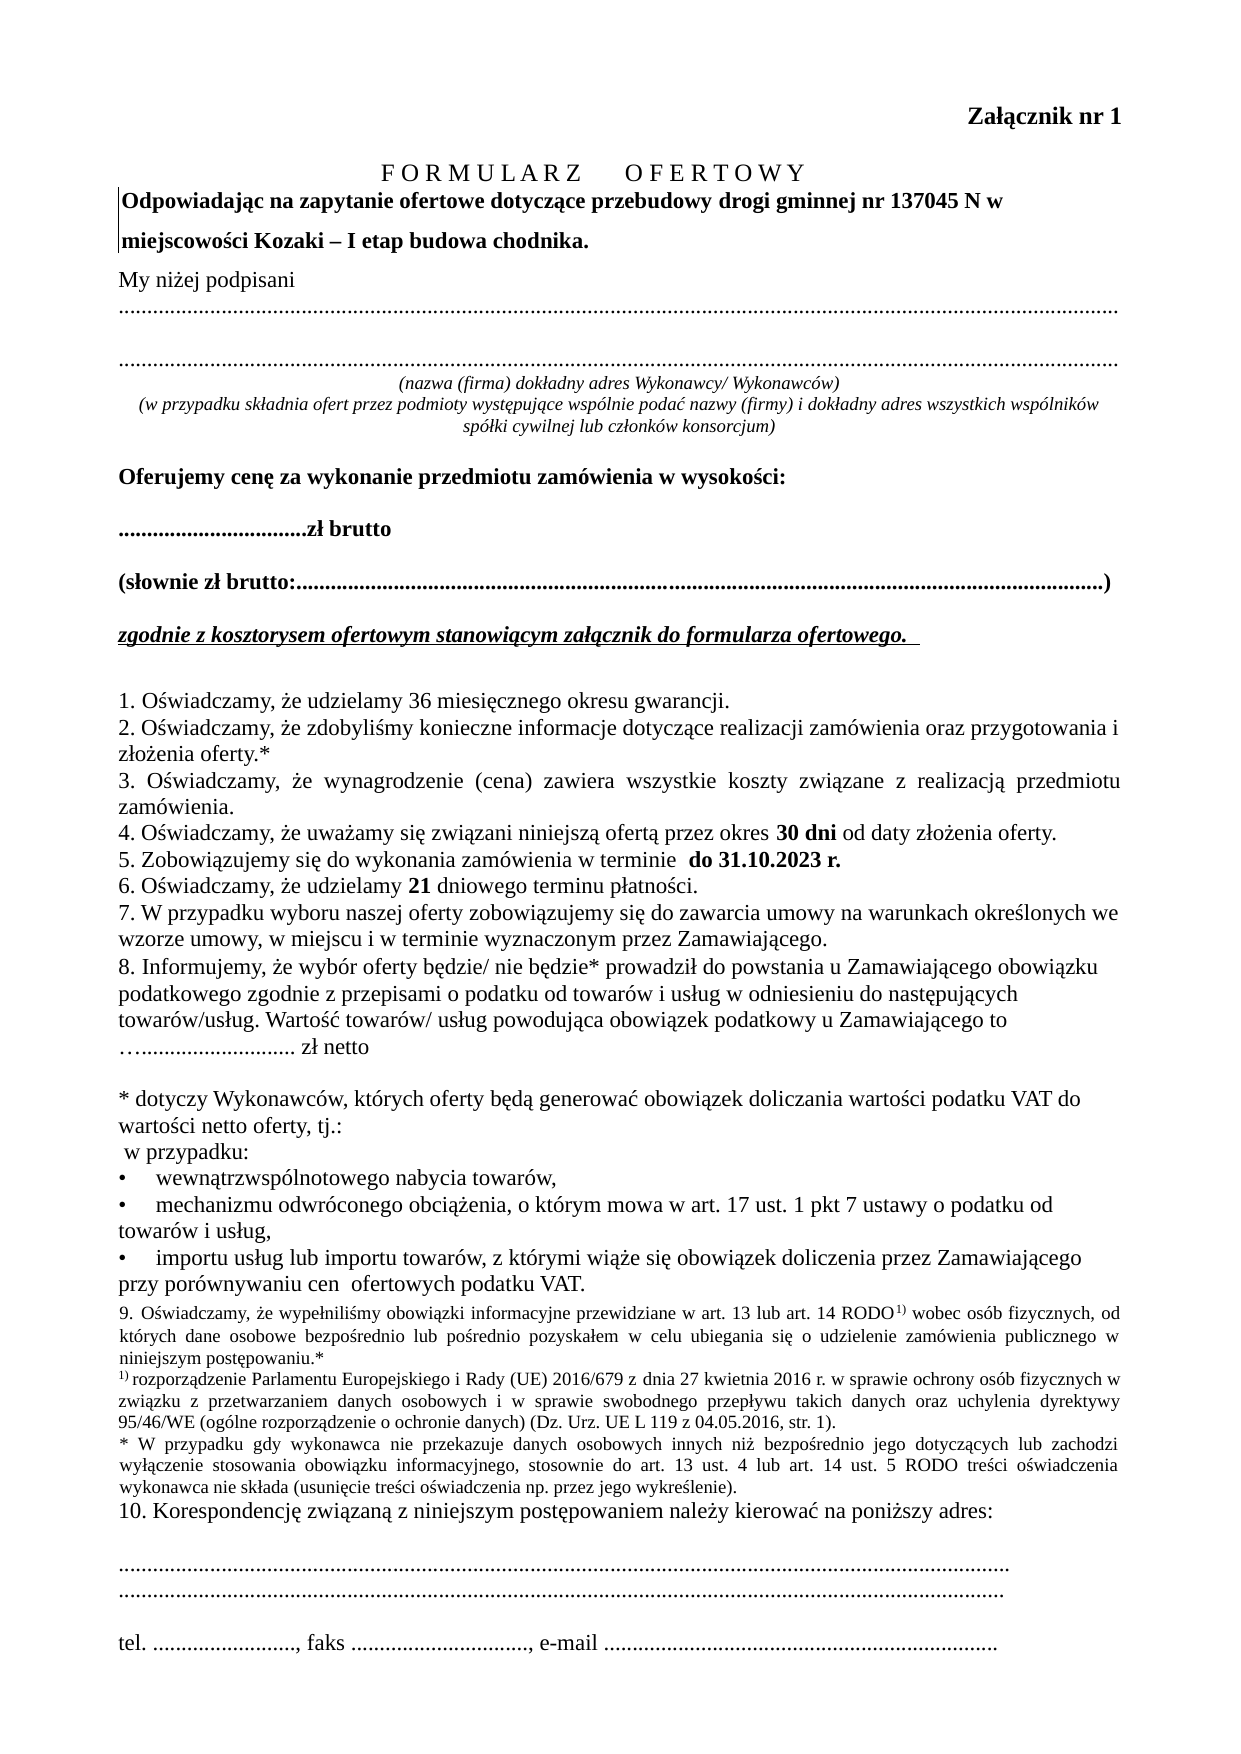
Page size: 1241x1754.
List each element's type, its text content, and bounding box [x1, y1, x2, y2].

text tel. ........................., faks ..............................., e-mail ..................................................................... [118, 1629, 1122, 1656]
text 6. Oświadczamy, że udzielamy 21 dniowego terminu płatności. 7. W przypadku wyboru naszej oferty zobowiązujemy się do zawarcia umowy na warunkach określonych we wzorze umowy, w miejscu i w terminie wyznaczonym przez Zamawiającego. 8. Informujemy, że wybór oferty będzie/ nie będzie* prowadził do powstania u Zamawiającego obowiązku podatkowego zgodnie z przepisami o podatku od towarów i usług w odniesieniu do następujących towarów/usług. Wartość towarów/ usług powodująca obowiązek podatkowy u Zamawiającego to …........................... zł netto [118, 872, 1122, 1059]
text .................................zł brutto [118, 515, 1122, 542]
text w przypadku: [118, 1138, 1122, 1164]
text 10. Korespondencję związaną z niniejszym postępowaniem należy kierować na poniższy adres: [118, 1497, 1122, 1524]
text ............................................................................................................................................................ [118, 1550, 1122, 1577]
text My niżej podpisani [118, 266, 1122, 293]
text Oferujemy cenę za wykonanie przedmiotu zamówienia w wysokości: [118, 463, 1122, 489]
text (w przypadku składnia ofert przez podmioty występujące wspólnie podać nazwy (firmy) i dokładny adres wszystkich wspólników spółki cywilnej lub członków konsorcjum) [118, 393, 1122, 436]
text ........................................................................................................................................................... [118, 1577, 1122, 1603]
text 3. Oświadczamy, że wynagrodzenie (cena) zawiera wszystkie koszty związane z realizacją przedmiotu zamówienia. [118, 767, 1122, 819]
text (nazwa (firma) dokładny adres Wykonawcy/ Wykonawców) [118, 372, 1122, 393]
text * dotyczy Wykonawców, których oferty będą generować obowiązek doliczania wartości podatku VAT do wartości netto oferty, tj.: [118, 1085, 1122, 1138]
text • importu usług lub importu towarów, z którymi wiąże się obowiązek doliczenia przez Zamawiającego przy porównywaniu cen ofertowych podatku VAT. [118, 1243, 1122, 1296]
text (słownie zł brutto:.............................................................................................................................................) [118, 568, 1122, 594]
text F O R M U L A R Z O F E R T O W Y [118, 158, 1122, 187]
subtitle Odpowiadając na zapytanie ofertowe dotyczące przebudowy drogi gminnej nr 137045 N w miejscowości Kozaki – I etap budowa chodnika. [119, 187, 1122, 253]
text ............................................................................................................................................................................... [118, 345, 1122, 372]
text Załącznik nr 1 [118, 101, 1122, 130]
text 1) rozporządzenie Parlamentu Europejskiego i Rady (UE) 2016/679 z dnia 27 kwietnia 2016 r. w sprawie ochrony osób fizycznych w związku z przetwarzaniem danych osobowych i w sprawie swobodnego przepływu takich danych oraz uchylenia dyrektywy 95/46/WE (ogólne rozporządzenie o ochronie danych) (Dz. Urz. UE L 119 z 04.05.2016, str. 1). [118, 1368, 1122, 1433]
text ............................................................................................................................................................................... [118, 293, 1122, 319]
text 5. Zobowiązujemy się do wykonania zamówienia w terminie do 31.10.2023 r. [118, 846, 1122, 872]
text • wewnątrzwspólnotowego nabycia towarów, [118, 1164, 1122, 1191]
text 4. Oświadczamy, że uważamy się związani niniejszą ofertą przez okres 30 dni od daty złożenia oferty. [118, 819, 1122, 846]
text 9. Oświadczamy, że wypełniliśmy obowiązki informacyjne przewidziane w art. 13 lub art. 14 RODO1) wobec osób fizycznych, od których dane osobowe bezpośrednio lub pośrednio pozyskałem w celu ubiegania się o udzielenie zamówienia publicznego w niniejszym postępowaniu.* [119, 1296, 1120, 1368]
text 1. Oświadczamy, że udzielamy 36 miesięcznego okresu gwarancji. 2. Oświadczamy, że zdobyliśmy konieczne informacje dotyczące realizacji zamówienia oraz przygotowania i złożenia oferty.* [118, 685, 1122, 767]
text • mechanizmu odwróconego obciążenia, o którym mowa w art. 17 ust. 1 pkt 7 ustawy o podatku od towarów i usług, [118, 1191, 1122, 1243]
text zgodnie z kosztorysem ofertowym stanowiącym załącznik do formularza ofertowego. [118, 621, 1122, 647]
text * W przypadku gdy wykonawca nie przekazuje danych osobowych innych niż bezpośrednio jego dotyczących lub zachodzi wyłączenie stosowania obowiązku informacyjnego, stosownie do art. 13 ust. 4 lub art. 14 ust. 5 RODO treści oświadczenia wykonawca nie składa (usunięcie treści oświadczenia np. przez jego wykreślenie). [119, 1433, 1120, 1497]
